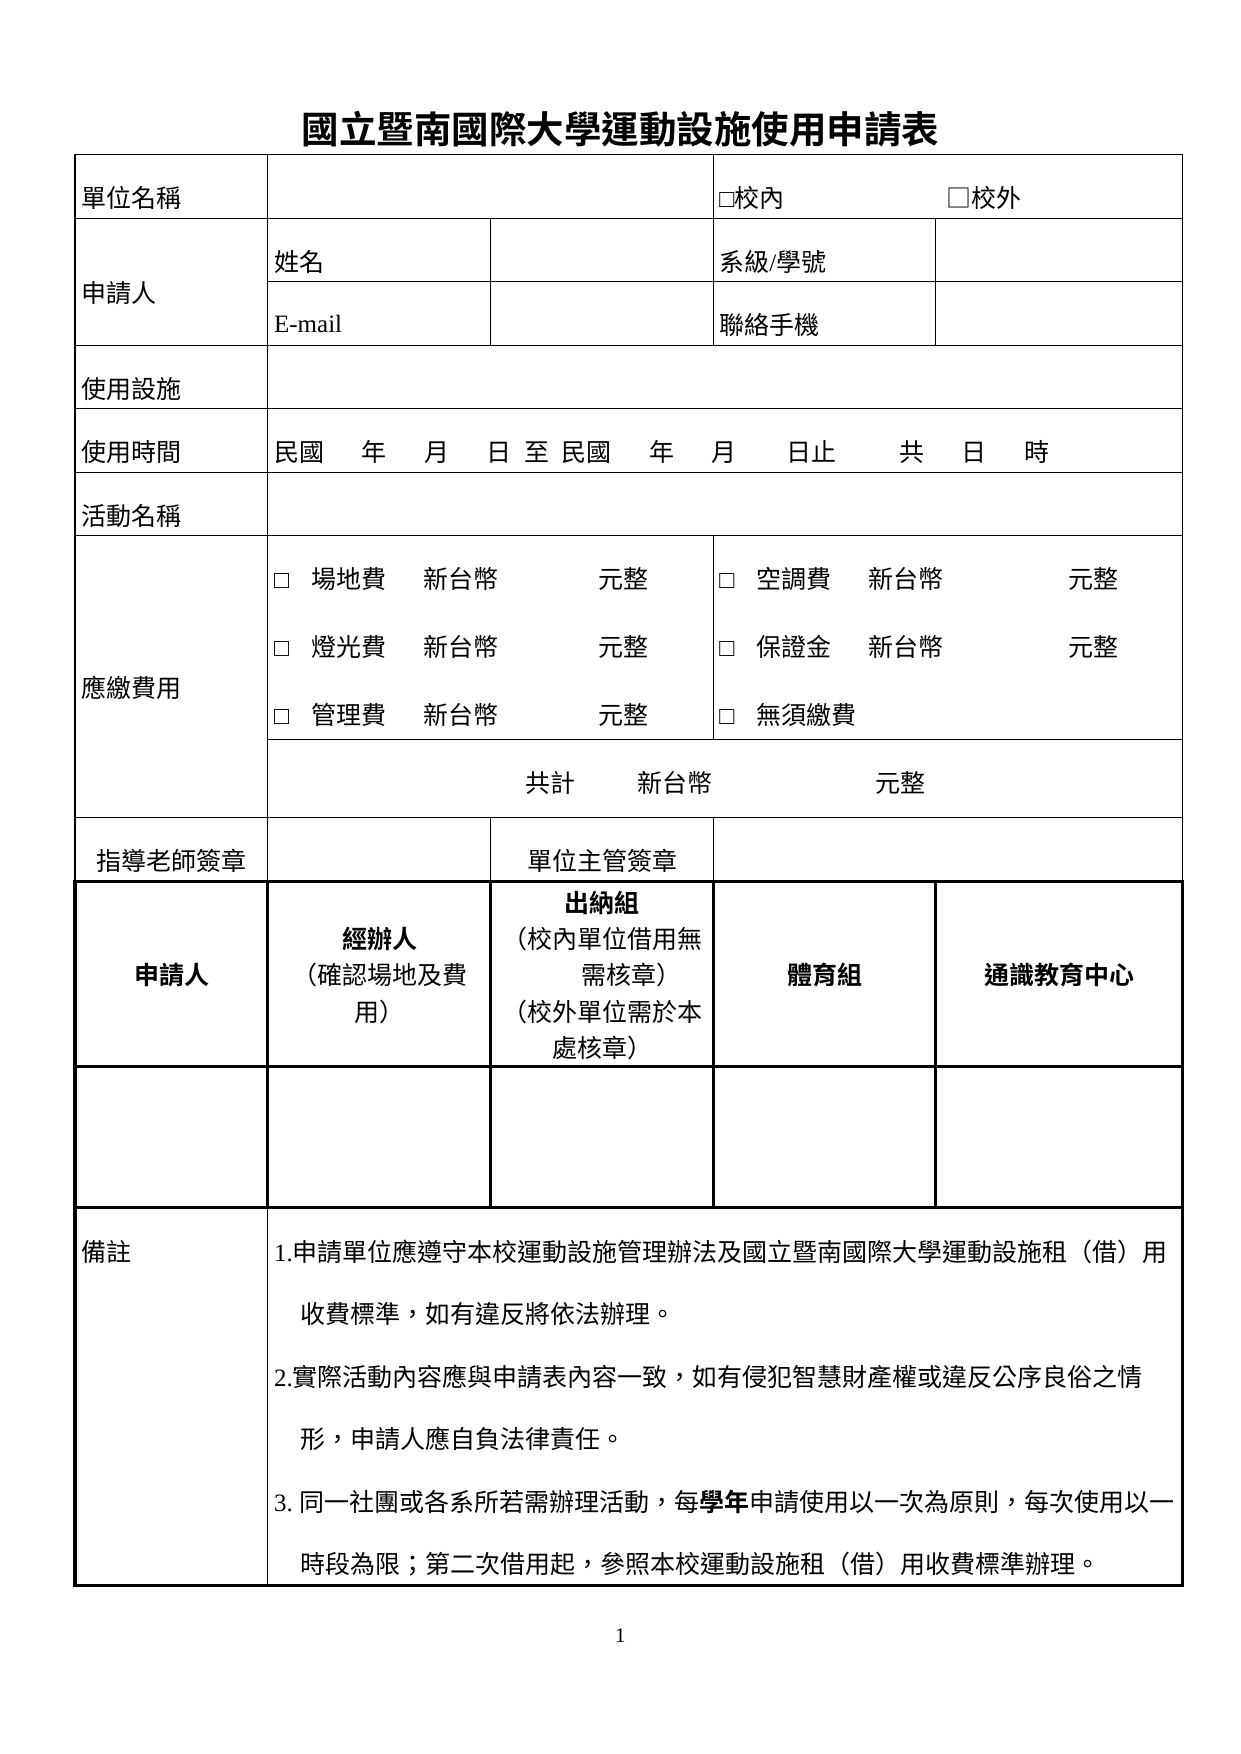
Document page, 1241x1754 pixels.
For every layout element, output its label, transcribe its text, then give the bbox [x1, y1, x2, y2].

table_cell 空調費 新台幣 元整 保證金 新台幣 元整 無須繳費 [714, 536, 1182, 739]
table_header 單位名稱 [76, 155, 267, 217]
table_cell [715, 1068, 934, 1206]
table_cell [491, 282, 713, 344]
table_cell [492, 1068, 712, 1206]
table_cell 申請人 [77, 883, 266, 1064]
table_cell 通識教育中心 [937, 883, 1181, 1064]
table_cell 應繳費用 [76, 536, 267, 817]
table_cell 場地費 新台幣 元整 燈光費 新台幣 元整 管理費 新台幣 元整 [268, 536, 713, 739]
table_cell [491, 219, 713, 281]
table_header [268, 155, 713, 217]
table_cell 使用時間 [76, 409, 267, 472]
table_cell 使用設施 [76, 346, 267, 408]
table_cell 體育組 [715, 883, 934, 1064]
table_cell [936, 282, 1182, 344]
table_cell 申請人 [76, 219, 267, 344]
table_cell [936, 219, 1182, 281]
table_cell [269, 1068, 489, 1206]
table_header □校內 □校外 [714, 155, 1182, 217]
table_cell 聯絡手機 [714, 282, 935, 344]
table_cell 1.申請單位應遵守本校運動設施管理辦法及國立暨南國際大學運動設施租（借）用收費標準，如有違反將依法辦理。 2.實際活動內容應與申請表內容一致，如有侵犯智慧財產權或違反公序良俗之情形，申請人應自負法律責任。 3. 同一社團或各系所若需辦理活動，每學年申請使用以一次為原則，每次使用以一時段為限；第二次借用起，參照本校運動設施租（借）用收費標準辦理。 [268, 1209, 1181, 1584]
table_cell 單位主管簽章 [491, 818, 713, 880]
table_cell E-mail [268, 282, 490, 344]
table_cell 共計 新台幣 元整 [268, 740, 1182, 817]
table_cell [77, 1068, 266, 1206]
table_cell 民國 年 月 日 至 民國 年 月 日止 共 日 時 [268, 409, 1182, 472]
table_cell [268, 818, 490, 880]
table_cell 系級/學號 [714, 219, 935, 281]
table_cell [268, 473, 1182, 535]
table_cell 經辦人 （確認場地及費用） [269, 883, 489, 1064]
table_cell 備註 [77, 1209, 267, 1584]
table_cell 姓名 [268, 219, 490, 281]
table_cell 指導老師簽章 [76, 818, 267, 880]
text 國立暨南國際大學運動設施使用申請表 [75, 99, 1165, 154]
table_cell 出納組 （校內單位借用無需核章） （校外單位需於本處核章） [492, 883, 712, 1064]
table_cell [937, 1068, 1181, 1206]
table_cell [268, 346, 1182, 408]
table_cell [714, 818, 1182, 880]
table_cell 活動名稱 [76, 473, 267, 535]
